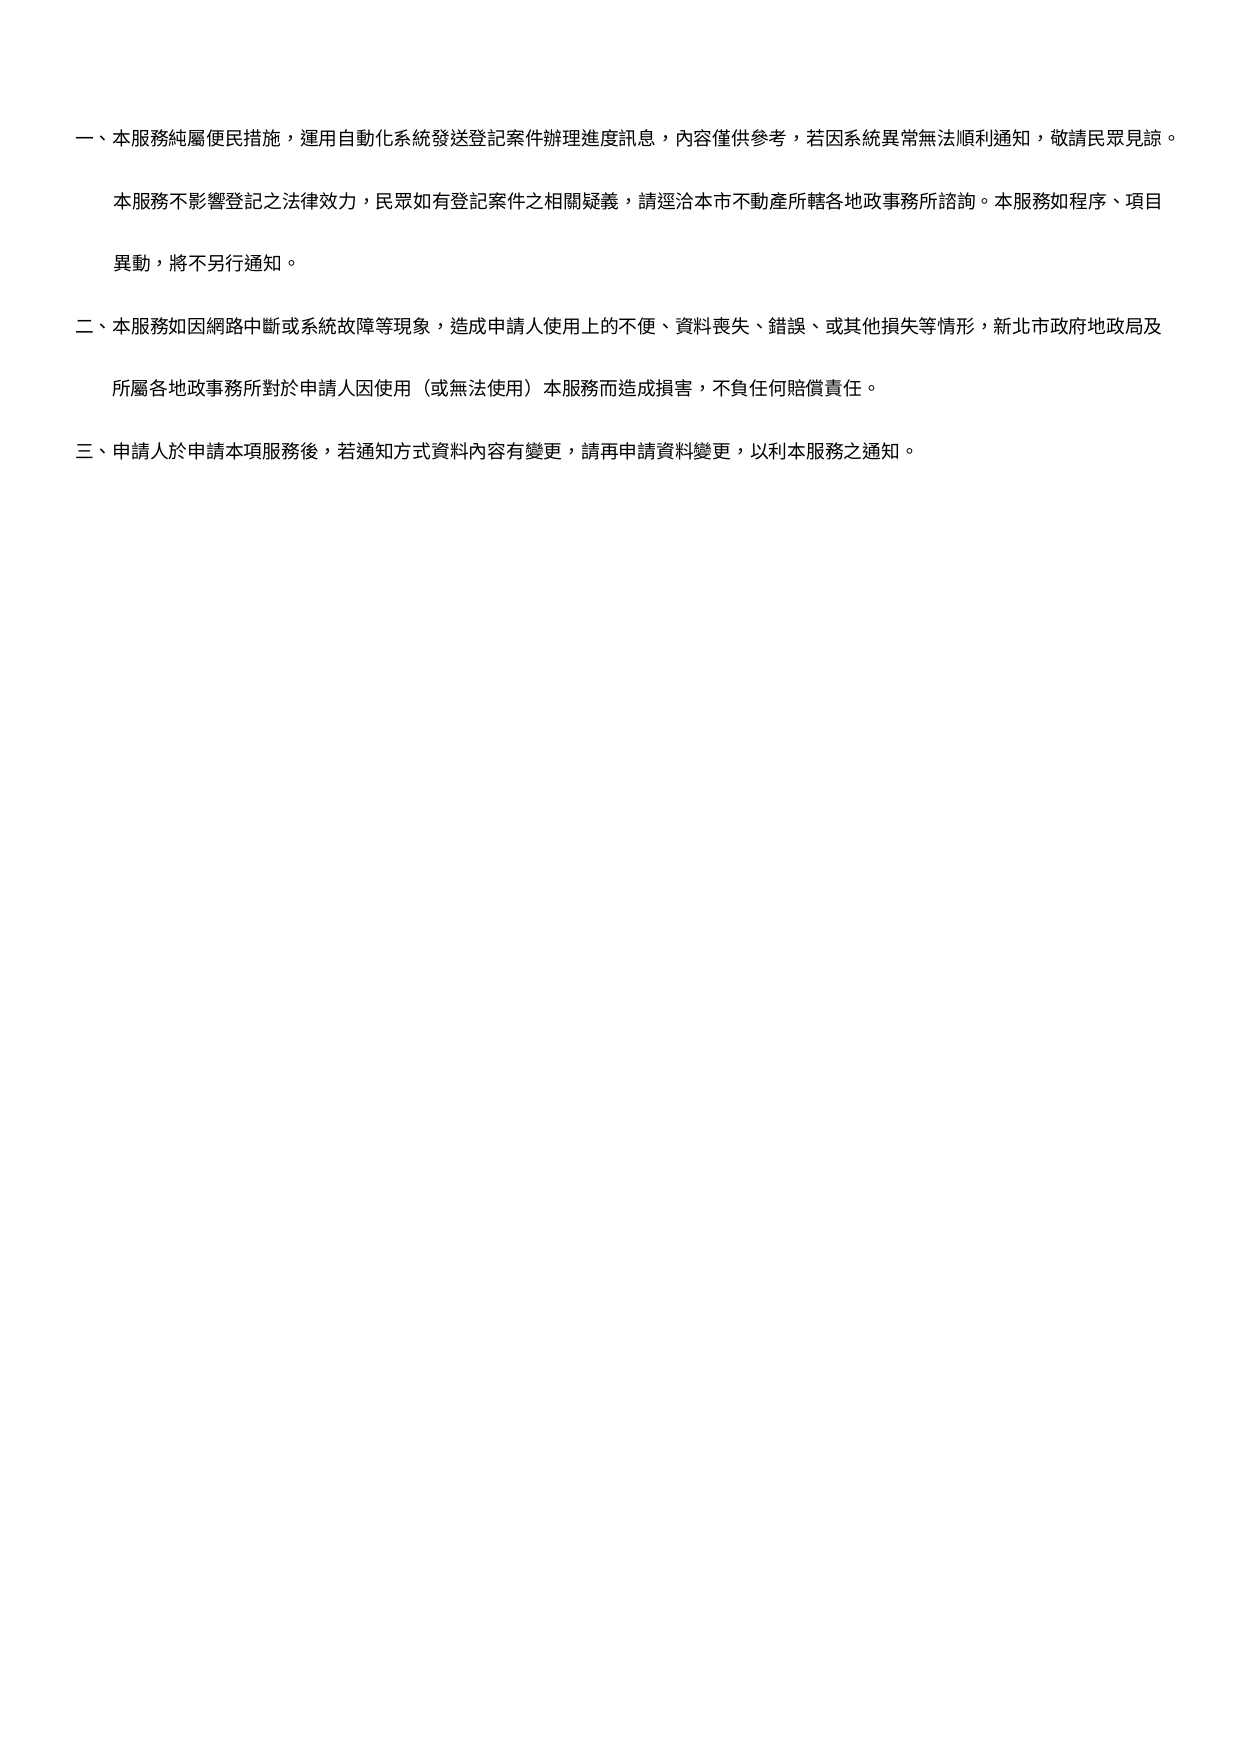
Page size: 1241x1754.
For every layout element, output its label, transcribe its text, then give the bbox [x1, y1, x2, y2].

text 一、本服務純屬便民措施，運用自動化系統發送登記案件辦理進度訊息，內容僅供參考，若因系統異常無法順利通知，敬請民眾見諒。本服務不影響登記之法律效力，民眾如有登記案件之相關疑義，請逕洽本市不動產所轄各地政事務所諮詢。本服務如程序、項目異動，將不另行通知。 [75, 96, 1165, 283]
text 三、申請人於申請本項服務後，若通知方式資料內容有變更，請再申請資料變更，以利本服務之通知。 [75, 408, 1165, 471]
text 二、本服務如因網路中斷或系統故障等現象，造成申請人使用上的不便、資料喪失、錯誤、或其他損失等情形，新北市政府地政局及所屬各地政事務所對於申請人因使用（或無法使用）本服務而造成損害，不負任何賠償責任。 [75, 283, 1165, 408]
